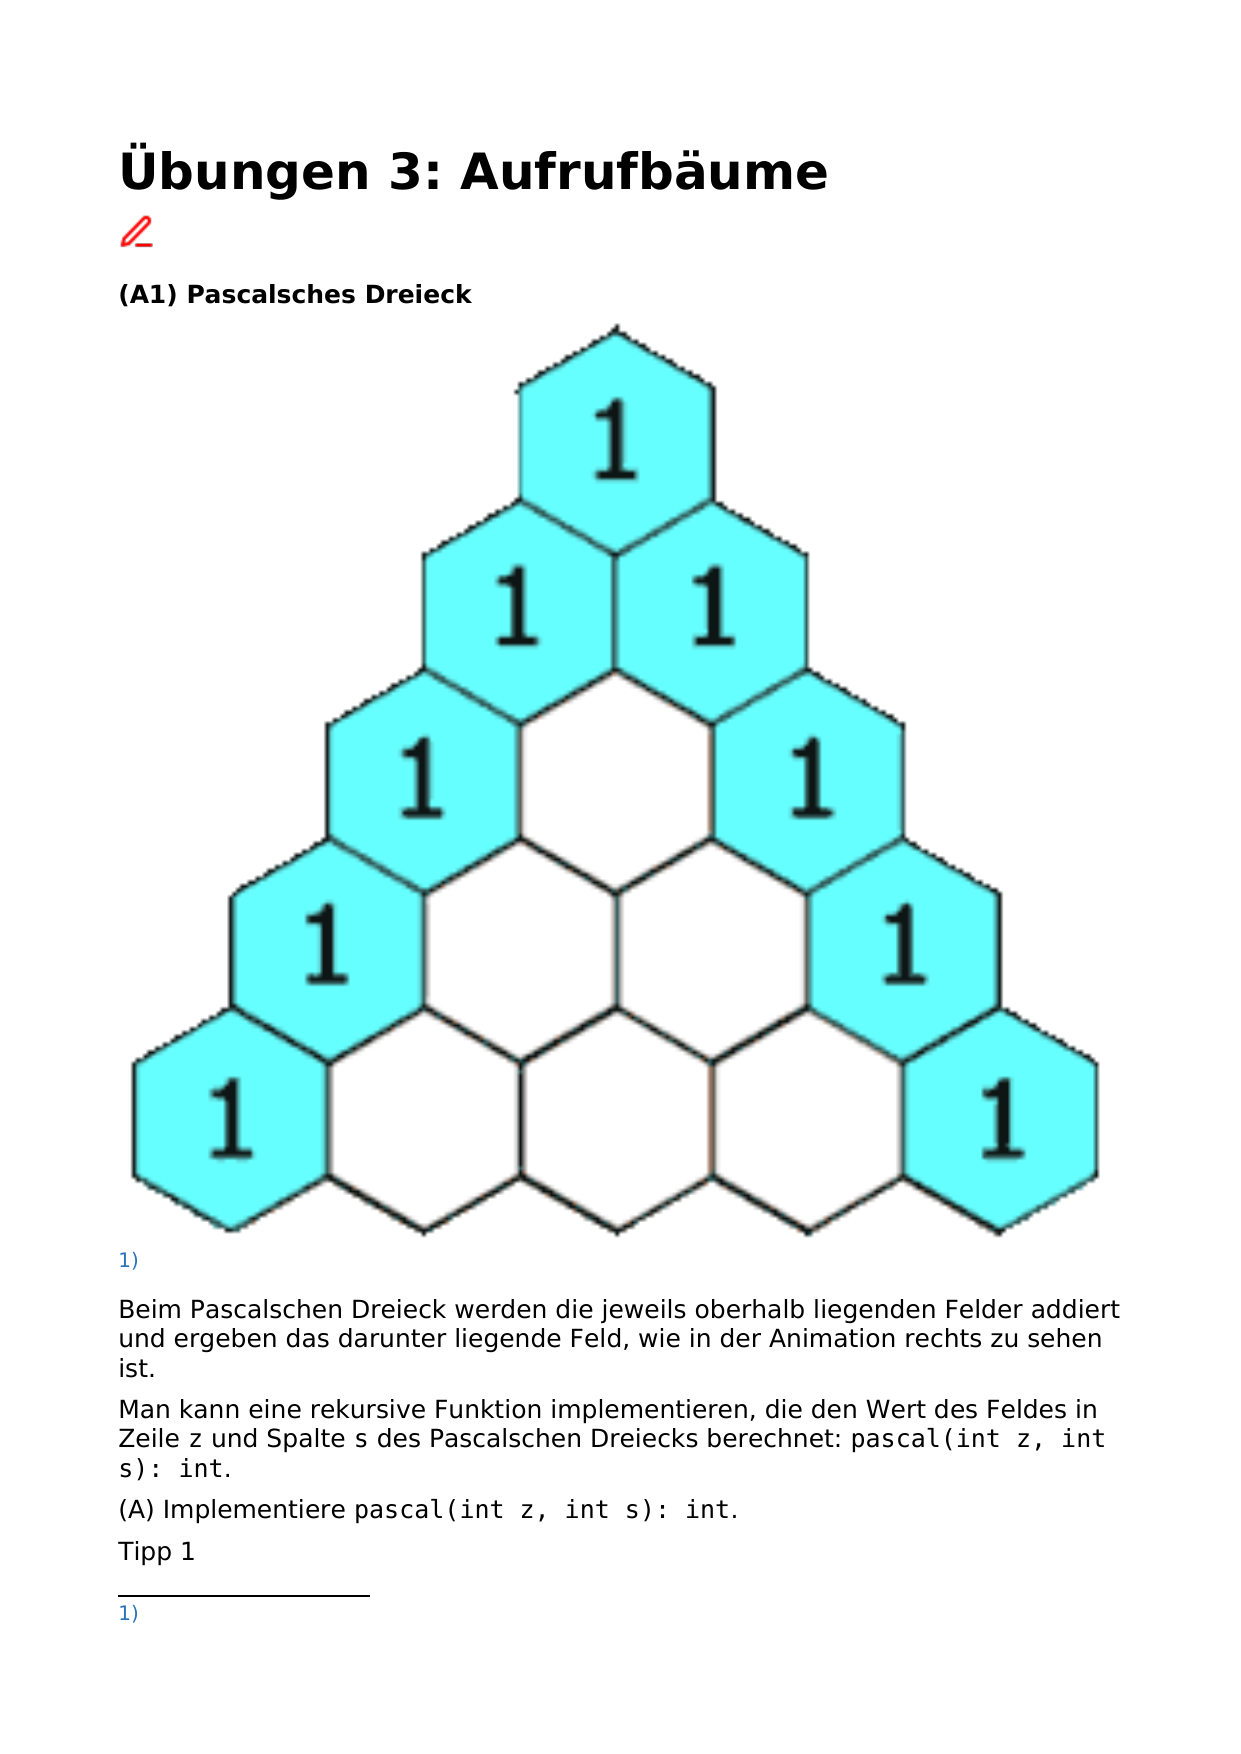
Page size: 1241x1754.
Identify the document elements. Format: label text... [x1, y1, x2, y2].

text Man kann eine rekursive Funktion implementieren, die den Wert des Feldes in Zeile z und Spalte s des Pascalschen Dreiecks berechnet: pascal(int z, int s): int. [118, 1395, 1122, 1483]
picture [118, 322, 1123, 1249]
subtitle (A1) Pascalsches Dreieck [118, 281, 1122, 310]
subtitle Übungen 3: Aufrufbäume [118, 143, 1122, 201]
text Tipp 1 [118, 1537, 1122, 1566]
picture [118, 213, 156, 252]
text (A) Implementiere pascal(int z, int s): int. [118, 1495, 1122, 1524]
text Beim Pascalschen Dreieck werden die jeweils oberhalb liegenden Felder addiert und ergeben das darunter liegende Feld, wie in der Animation rechts zu sehen ist. [118, 1295, 1122, 1383]
